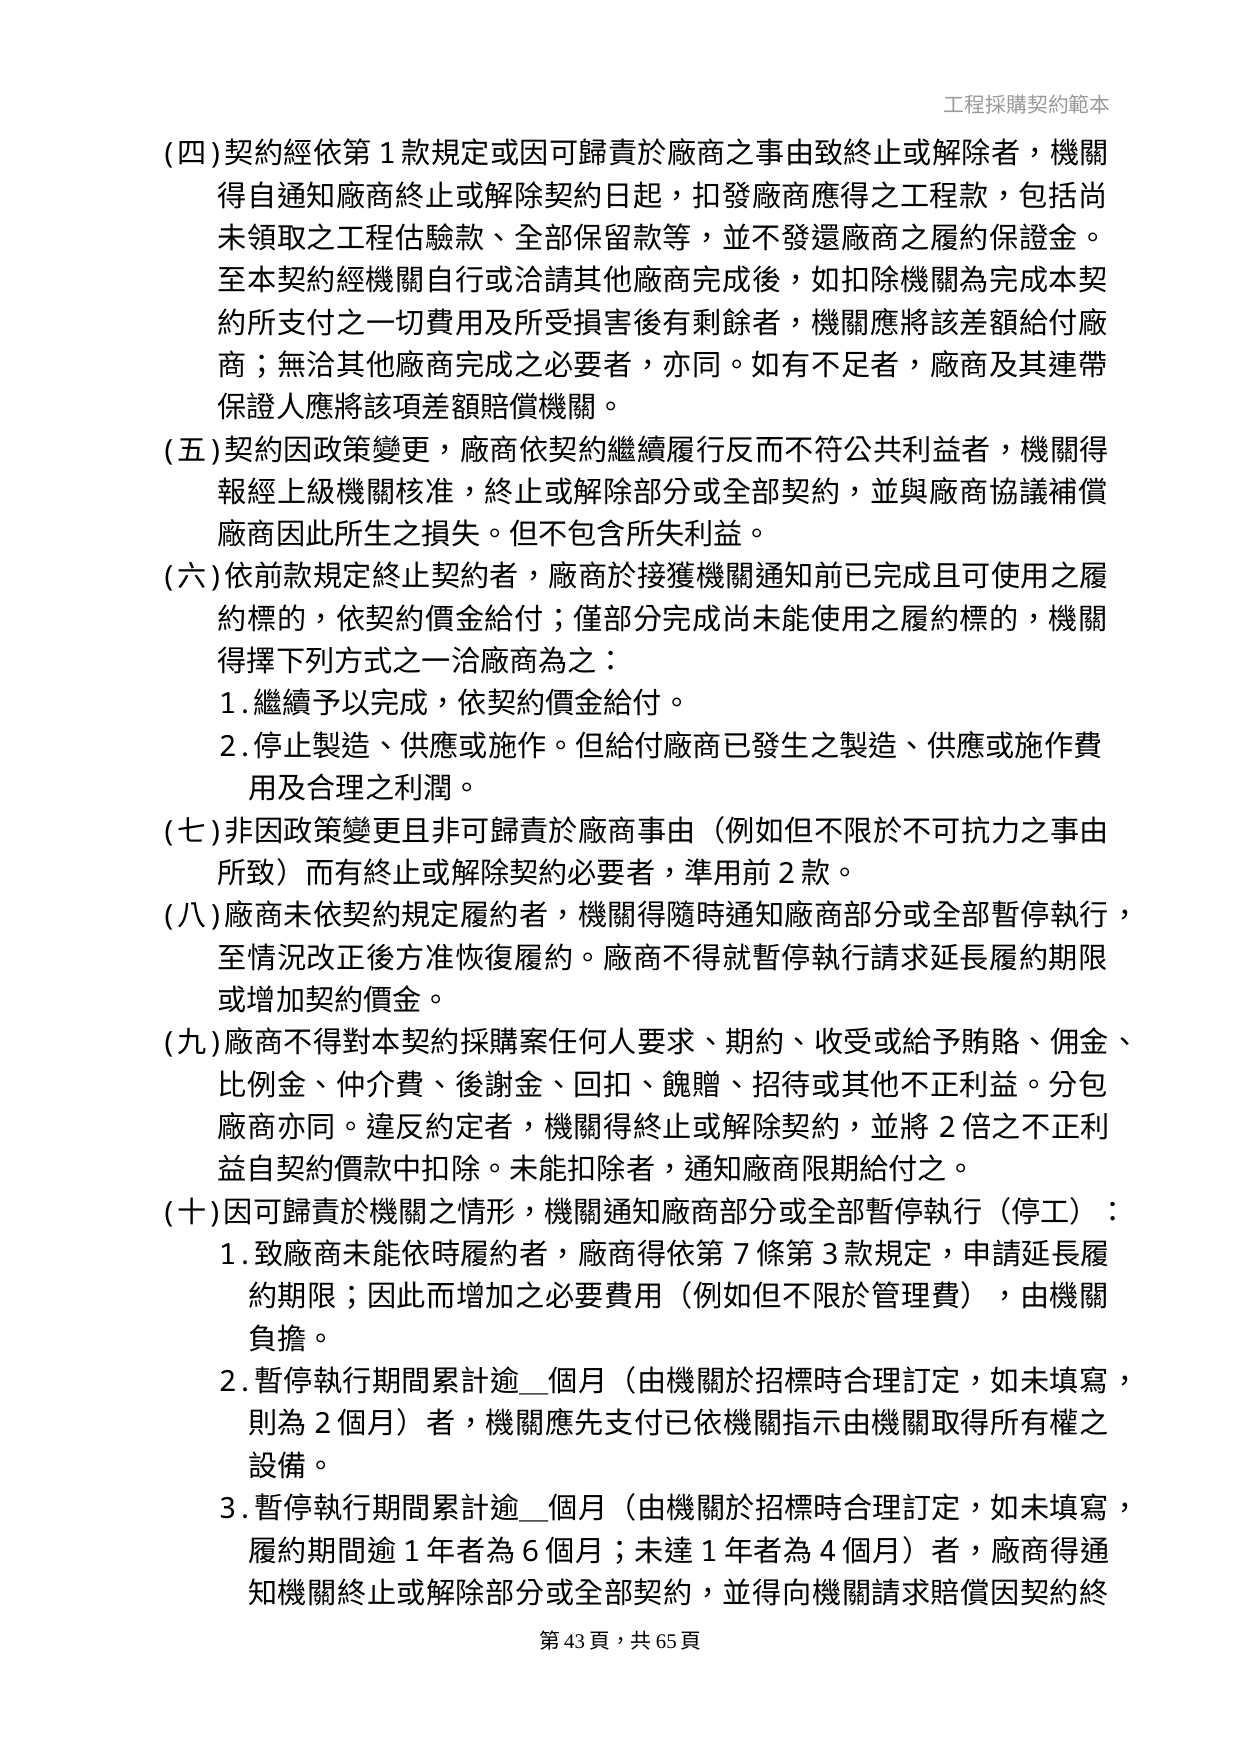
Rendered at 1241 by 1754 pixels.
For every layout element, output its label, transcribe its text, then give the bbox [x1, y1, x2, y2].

text (十)因可歸責於機關之情形，機關通知廠商部分或全部暫停執行（停工）： [159, 1188, 1110, 1231]
text 2.暫停執行期間累計逾＿個月（由機關於招標時合理訂定，如未填寫，則為2個月）者，機關應先支付已依機關指示由機關取得所有權之設備。 [218, 1358, 1110, 1485]
text (六)依前款規定終止契約者，廠商於接獲機關通知前已完成且可使用之履約標的，依契約價金給付；僅部分完成尚未能使用之履約標的，機關得擇下列方式之一洽廠商為之： [159, 553, 1110, 680]
text 1.致廠商未能依時履約者，廠商得依第7條第3款規定，申請延長履約期限；因此而增加之必要費用（例如但不限於管理費），由機關負擔。 [218, 1231, 1110, 1358]
text (五)契約因政策變更，廠商依契約繼續履行反而不符公共利益者，機關得報經上級機關核准，終止或解除部分或全部契約，並與廠商協議補償廠商因此所生之損失。但不包含所失利益。 [159, 426, 1110, 553]
text (八)廠商未依契約規定履約者，機關得隨時通知廠商部分或全部暫停執行，至情況改正後方准恢復履約。廠商不得就暫停執行請求延長履約期限或增加契約價金。 [159, 892, 1110, 1019]
text (四)契約經依第1款規定或因可歸責於廠商之事由致終止或解除者，機關得自通知廠商終止或解除契約日起，扣發廠商應得之工程款，包括尚未領取之工程估驗款、全部保留款等，並不發還廠商之履約保證金。至本契約經機關自行或洽請其他廠商完成後，如扣除機關為完成本契約所支付之一切費用及所受損害後有剩餘者，機關應將該差額給付廠商；無洽其他廠商完成之必要者，亦同。如有不足者，廠商及其連帶保證人應將該項差額賠償機關。 [159, 130, 1110, 426]
text 2.停止製造、供應或施作。但給付廠商已發生之製造、供應或施作費用及合理之利潤。 [218, 722, 1104, 807]
text 1.繼續予以完成，依契約價金給付。 [218, 680, 1110, 722]
text (七)非因政策變更且非可歸責於廠商事由（例如但不限於不可抗力之事由所致）而有終止或解除契約必要者，準用前2款。 [159, 807, 1110, 892]
text 3.暫停執行期間累計逾＿個月（由機關於招標時合理訂定，如未填寫，履約期間逾1年者為6個月；未達1年者為4個月）者，廠商得通知機關終止或解除部分或全部契約，並得向機關請求賠償因契約終止或解除而生之損害。因可歸責於機關之情形無法開工者，亦同。 [218, 1485, 1110, 1612]
text (九)廠商不得對本契約採購案任何人要求、期約、收受或給予賄賂、佣金、比例金、仲介費、後謝金、回扣、餽贈、招待或其他不正利益。分包廠商亦同。違反約定者，機關得終止或解除契約，並將2倍之不正利益自契約價款中扣除。未能扣除者，通知廠商限期給付之。 [159, 1019, 1110, 1188]
